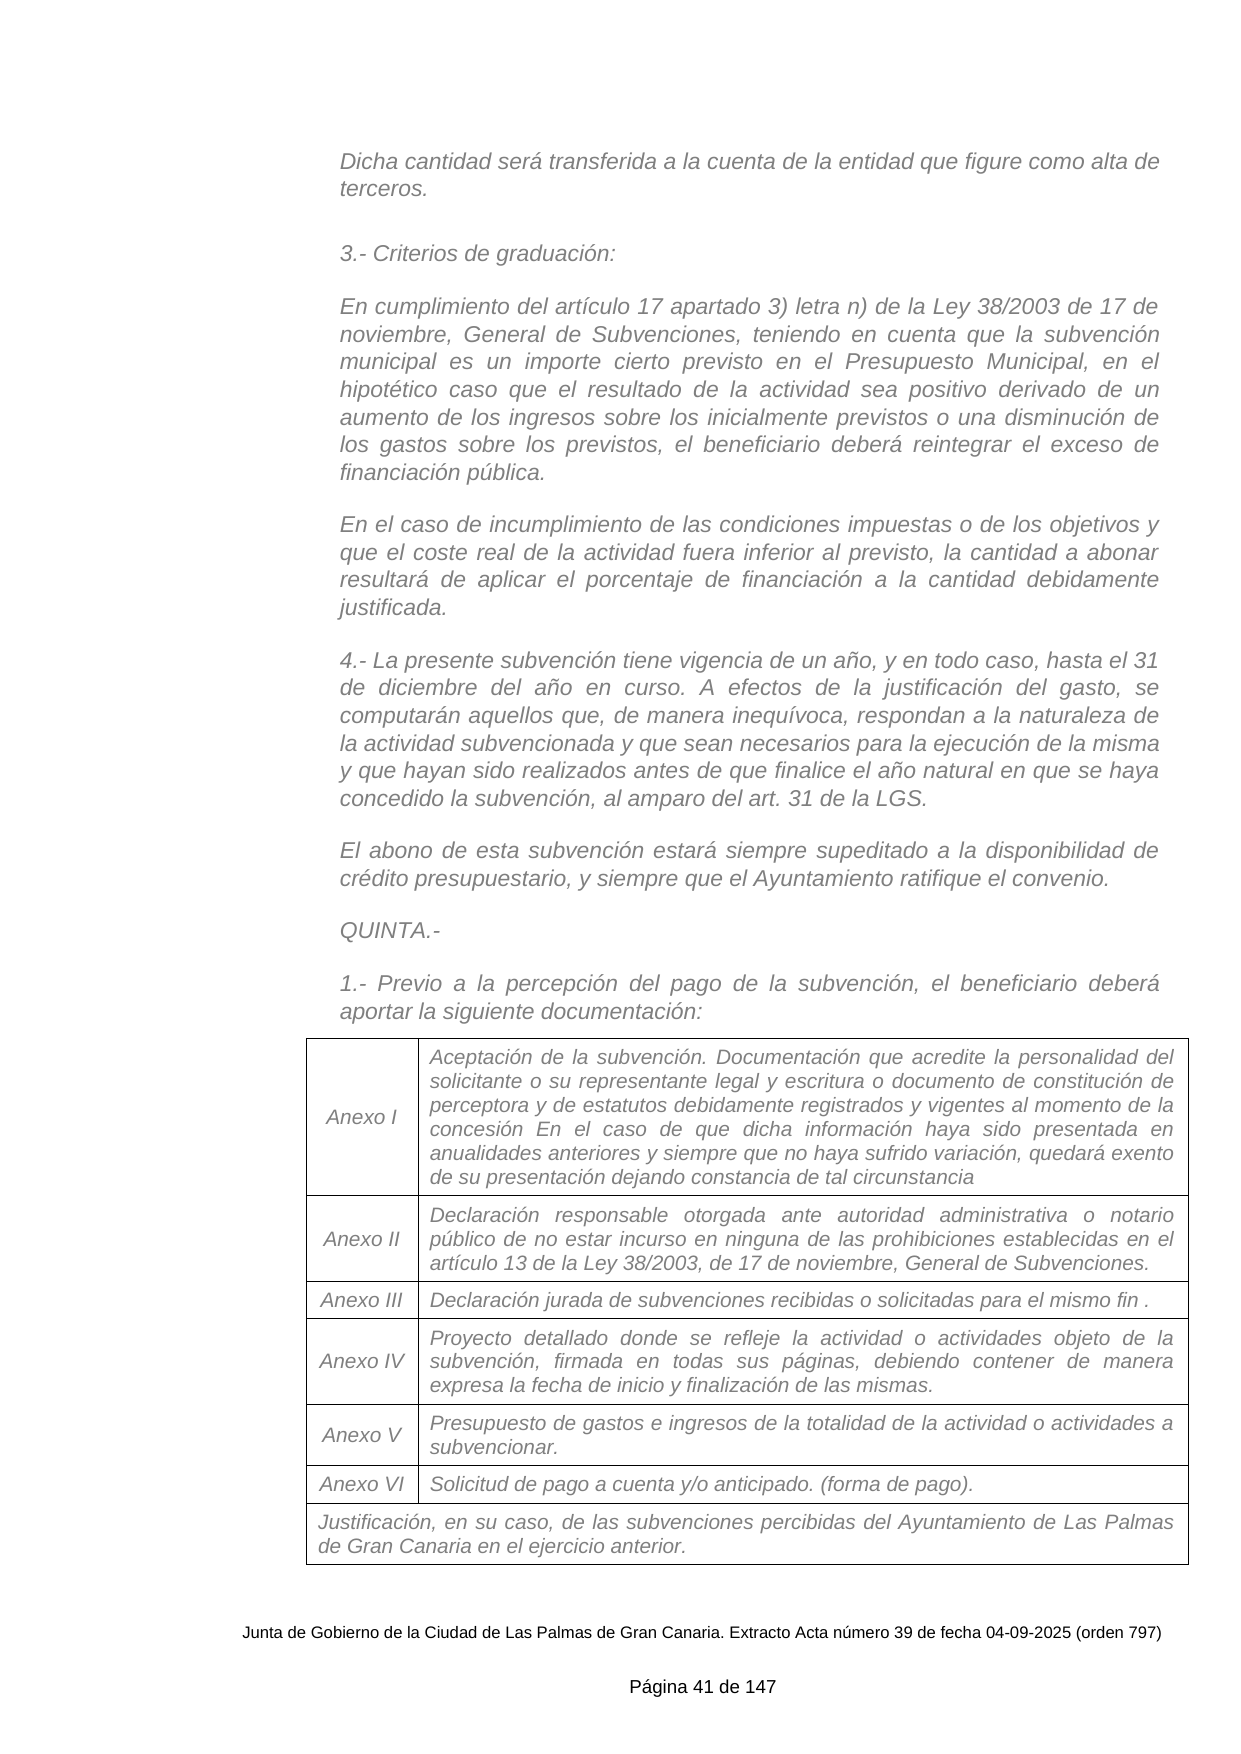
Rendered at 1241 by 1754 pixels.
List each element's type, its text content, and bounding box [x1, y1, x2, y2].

table_header Aceptación de la subvención. Documentación que acredite la personalidad del solicitante o su representante legal y escritura o documento de constitución de perceptora y de estatutos debidamente registrados y vigentes al momento de la concesión En el caso de que dicha información haya sido presentada en anualidades anteriores y siempre que no haya sufrido variación, quedará exento de su presentación dejando constancia de tal circunstancia [419, 1039, 1188, 1195]
table_cell Presupuesto de gastos e ingresos de la totalidad de la actividad o actividades a subvencionar. [419, 1405, 1188, 1465]
table_cell Anexo VI [307, 1466, 418, 1502]
text QUINTA.- [339, 917, 1162, 944]
text 3.- Criterios de graduación: [339, 240, 1162, 267]
table_cell Anexo II [307, 1196, 418, 1281]
table_cell Justificación, en su caso, de las subvenciones percibidas del Ayuntamiento de Las Palmas de Gran Canaria en el ejercicio anterior. [307, 1504, 1188, 1564]
text En cumplimiento del artículo 17 apartado 3) letra n) de la Ley 38/2003 de 17 de noviembre, General de Subvenciones, teniendo en cuenta que la subvención municipal es un importe cierto previsto en el Presupuesto Municipal, en el hipotético caso que el resultado de la actividad sea positivo derivado de un aumento de los ingresos sobre los inicialmente previstos o una disminución de los gastos sobre los previstos, el beneficiario deberá reintegrar el exceso de financiación pública. [339, 293, 1162, 485]
table_cell Declaración responsable otorgada ante autoridad administrativa o notario público de no estar incurso en ninguna de las prohibiciones establecidas en el artículo 13 de la Ley 38/2003, de 17 de noviembre, General de Subvenciones. [419, 1196, 1188, 1281]
table_cell Solicitud de pago a cuenta y/o anticipado. (forma de pago). [419, 1466, 1188, 1502]
text 1.- Previo a la percepción del pago de la subvención, el beneficiario deberá aportar la siguiente documentación: [339, 970, 1162, 1024]
table_cell Anexo IV [307, 1319, 418, 1403]
table_cell Proyecto detallado donde se refleje la actividad o actividades objeto de la subvención, firmada en todas sus páginas, debiendo contener de manera expresa la fecha de inicio y finalización de las mismas. [419, 1319, 1188, 1403]
table_header Anexo I [307, 1039, 418, 1195]
table_cell Anexo V [307, 1405, 418, 1465]
text En el caso de incumplimiento de las condiciones impuestas o de los objetivos y que el coste real de la actividad fuera inferior al previsto, la cantidad a abonar resultará de aplicar el porcentaje de financiación a la cantidad debidamente justificada. [339, 511, 1162, 620]
table_cell Anexo III [307, 1282, 418, 1318]
text El abono de esta subvención estará siempre supeditado a la disponibilidad de crédito presupuestario, y siempre que el Ayuntamiento ratifique el convenio. [339, 837, 1162, 891]
table_cell Declaración jurada de subvenciones recibidas o solicitadas para el mismo fin . [419, 1282, 1188, 1318]
text 4.- La presente subvención tiene vigencia de un año, y en todo caso, hasta el 31 de diciembre del año en curso. A efectos de la justificación del gasto, se computarán aquellos que, de manera inequívoca, respondan a la naturaleza de la actividad subvencionada y que sean necesarios para la ejecución de la misma y que hayan sido realizados antes de que finalice el año natural en que se haya concedido la subvención, al amparo del art. 31 de la LGS. [339, 647, 1162, 811]
text Dicha cantidad será transferida a la cuenta de la entidad que figure como alta de terceros. [339, 148, 1162, 202]
